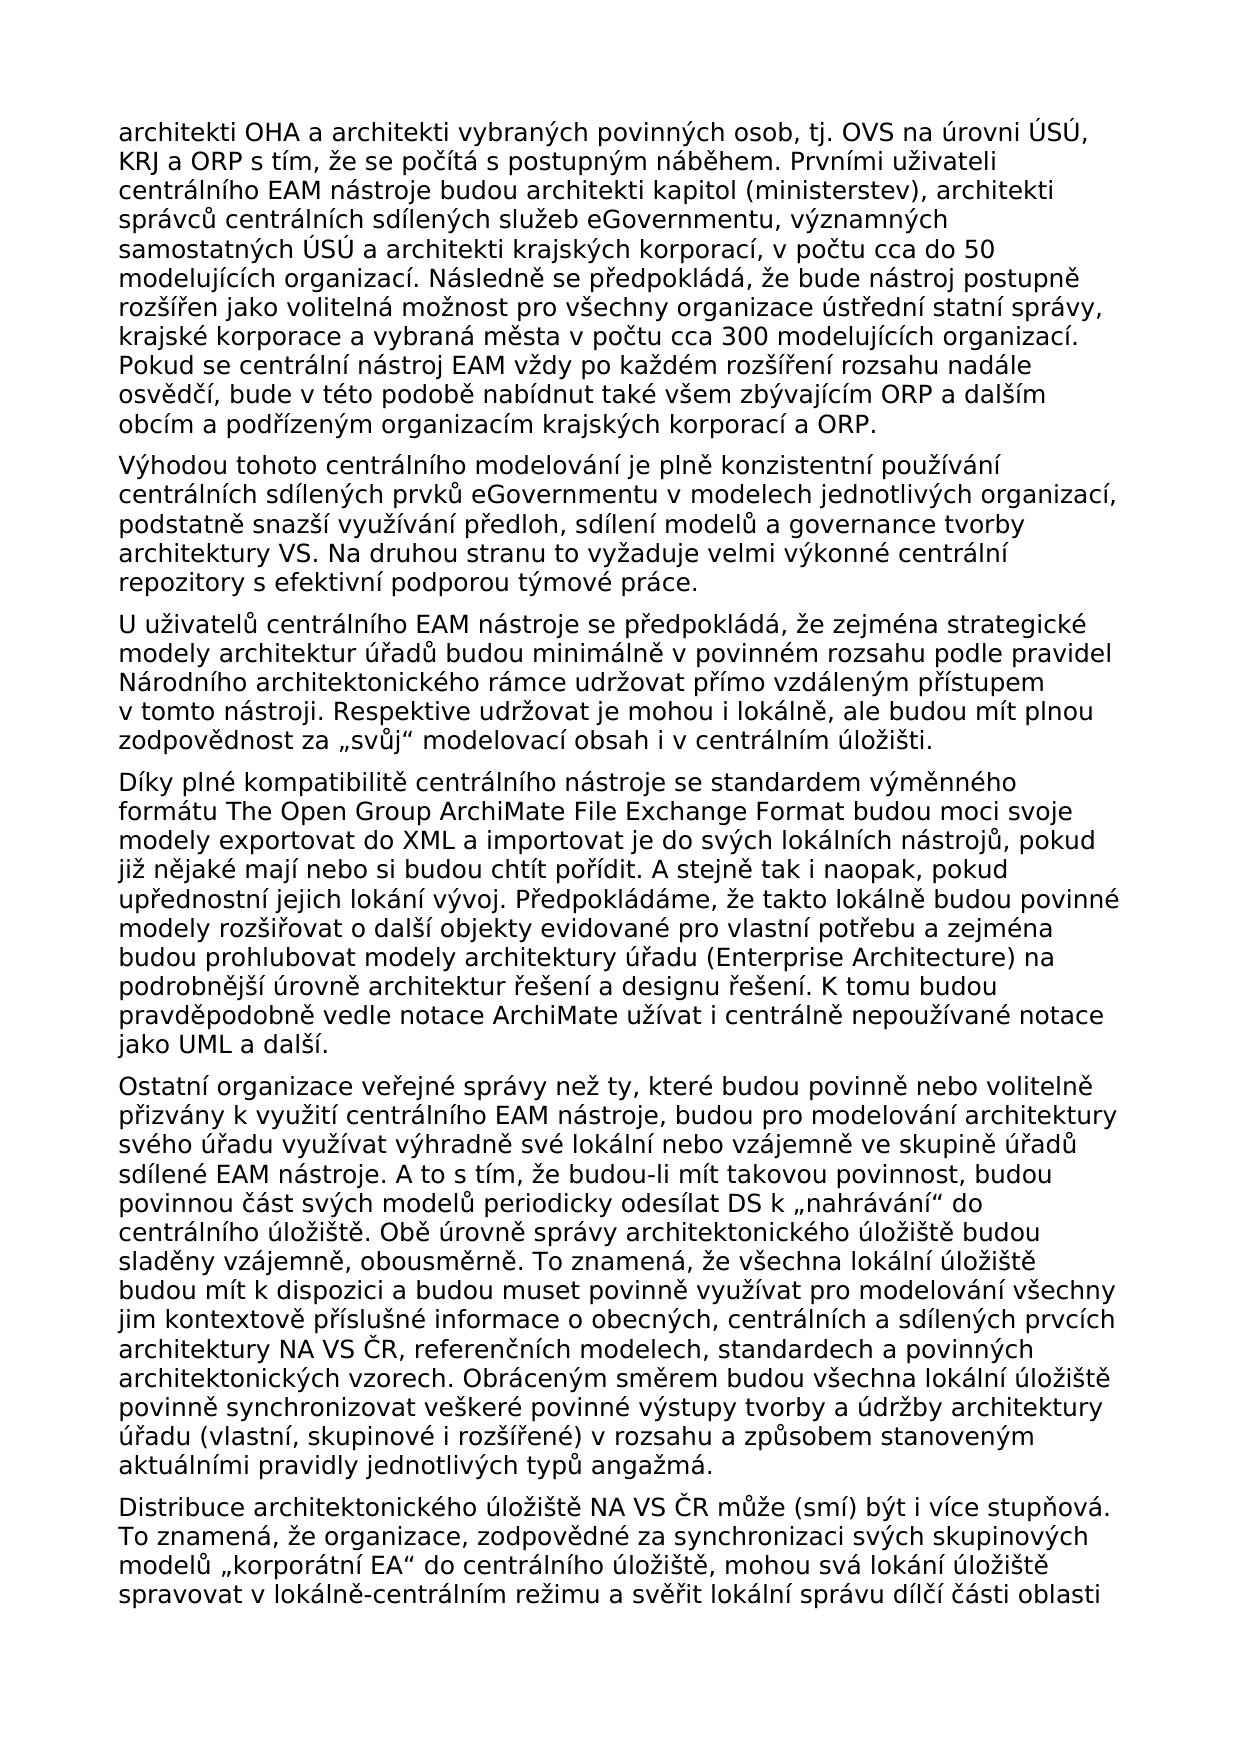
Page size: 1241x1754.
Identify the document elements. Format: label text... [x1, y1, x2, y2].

text Výhodou tohoto centrálního modelování je plně konzistentní používání centrálních sdílených prvků eGovernmentu v modelech jednotlivých organizací, podstatně snazší využívání předloh, sdílení modelů a governance tvorby architektury VS. Na druhou stranu to vyžaduje velmi výkonné centrální repozitory s efektivní podporou týmové práce. [118, 451, 1122, 597]
text Ostatní organizace veřejné správy než ty, které budou povinně nebo volitelně přizvány k využití centrálního EAM nástroje, budou pro modelování architektury svého úřadu využívat výhradně své lokální nebo vzájemně ve skupině úřadů sdílené EAM nástroje. A to s tím, že budou-li mít takovou povinnost, budou povinnou část svých modelů periodicky odesílat DS k „nahrávání“ do centrálního úložiště. Obě úrovně správy architektonického úložiště budou sladěny vzájemně, obousměrně. To znamená, že všechna lokální úložiště budou mít k dispozici a budou muset povinně využívat pro modelování všechny jim kontextově příslušné informace o obecných, centrálních a sdílených prvcích architektury NA VS ČR, referenčních modelech, standardech a povinných architektonických vzorech. Obráceným směrem budou všechna lokální úložiště povinně synchronizovat veškeré povinné výstupy tvorby a údržby architektury úřadu (vlastní, skupinové i rozšířené) v rozsahu a způsobem stanoveným aktuálními pravidly jednotlivých typů angažmá. [118, 1072, 1122, 1481]
text Díky plné kompatibilitě centrálního nástroje se standardem výměnného formátu The Open Group ArchiMate File Exchange Format budou moci svoje modely exportovat do XML a importovat je do svých lokálních nástrojů, pokud již nějaké mají nebo si budou chtít pořídit. A stejně tak i naopak, pokud upřednostní jejich lokání vývoj. Předpokládáme, že takto lokálně budou povinné modely rozšiřovat o další objekty evidované pro vlastní potřebu a zejména budou prohlubovat modely architektury úřadu (Enterprise Architecture) na podrobnější úrovně architektur řešení a designu řešení. K tomu budou pravděpodobně vedle notace ArchiMate užívat i centrálně nepoužívané notace jako UML a další. [118, 768, 1122, 1060]
text architekti OHA a architekti vybraných povinných osob, tj. OVS na úrovni ÚSÚ, KRJ a ORP s tím, že se počítá s postupným náběhem. Prvními uživateli centrálního EAM nástroje budou architekti kapitol (ministerstev), architekti správců centrálních sdílených služeb eGovernmentu, významných samostatných ÚSÚ a architekti krajských korporací, v počtu cca do 50 modelujících organizací. Následně se předpokládá, že bude nástroj postupně rozšířen jako volitelná možnost pro všechny organizace ústřední statní správy, krajské korporace a vybraná města v počtu cca 300 modelujících organizací. Pokud se centrální nástroj EAM vždy po každém rozšíření rozsahu nadále osvědčí, bude v této podobě nabídnut také všem zbývajícím ORP a dalším obcím a podřízeným organizacím krajských korporací a ORP. [118, 118, 1122, 439]
text U uživatelů centrálního EAM nástroje se předpokládá, že zejména strategické modely architektur úřadů budou minimálně v povinném rozsahu podle pravidel Národního architektonického rámce udržovat přímo vzdáleným přístupem v tomto nástroji. Respektive udržovat je mohou i lokálně, ale budou mít plnou zodpovědnost za „svůj“ modelovací obsah i v centrálním úložišti. [118, 610, 1122, 756]
text Distribuce architektonického úložiště NA VS ČR může (smí) být i více stupňová. To znamená, že organizace, zodpovědné za synchronizaci svých skupinových modelů „korporátní EA“ do centrálního úložiště, mohou svá lokání úložiště spravovat v lokálně-centrálním režimu a svěřit lokální správu dílčí části oblasti [118, 1493, 1122, 1610]
